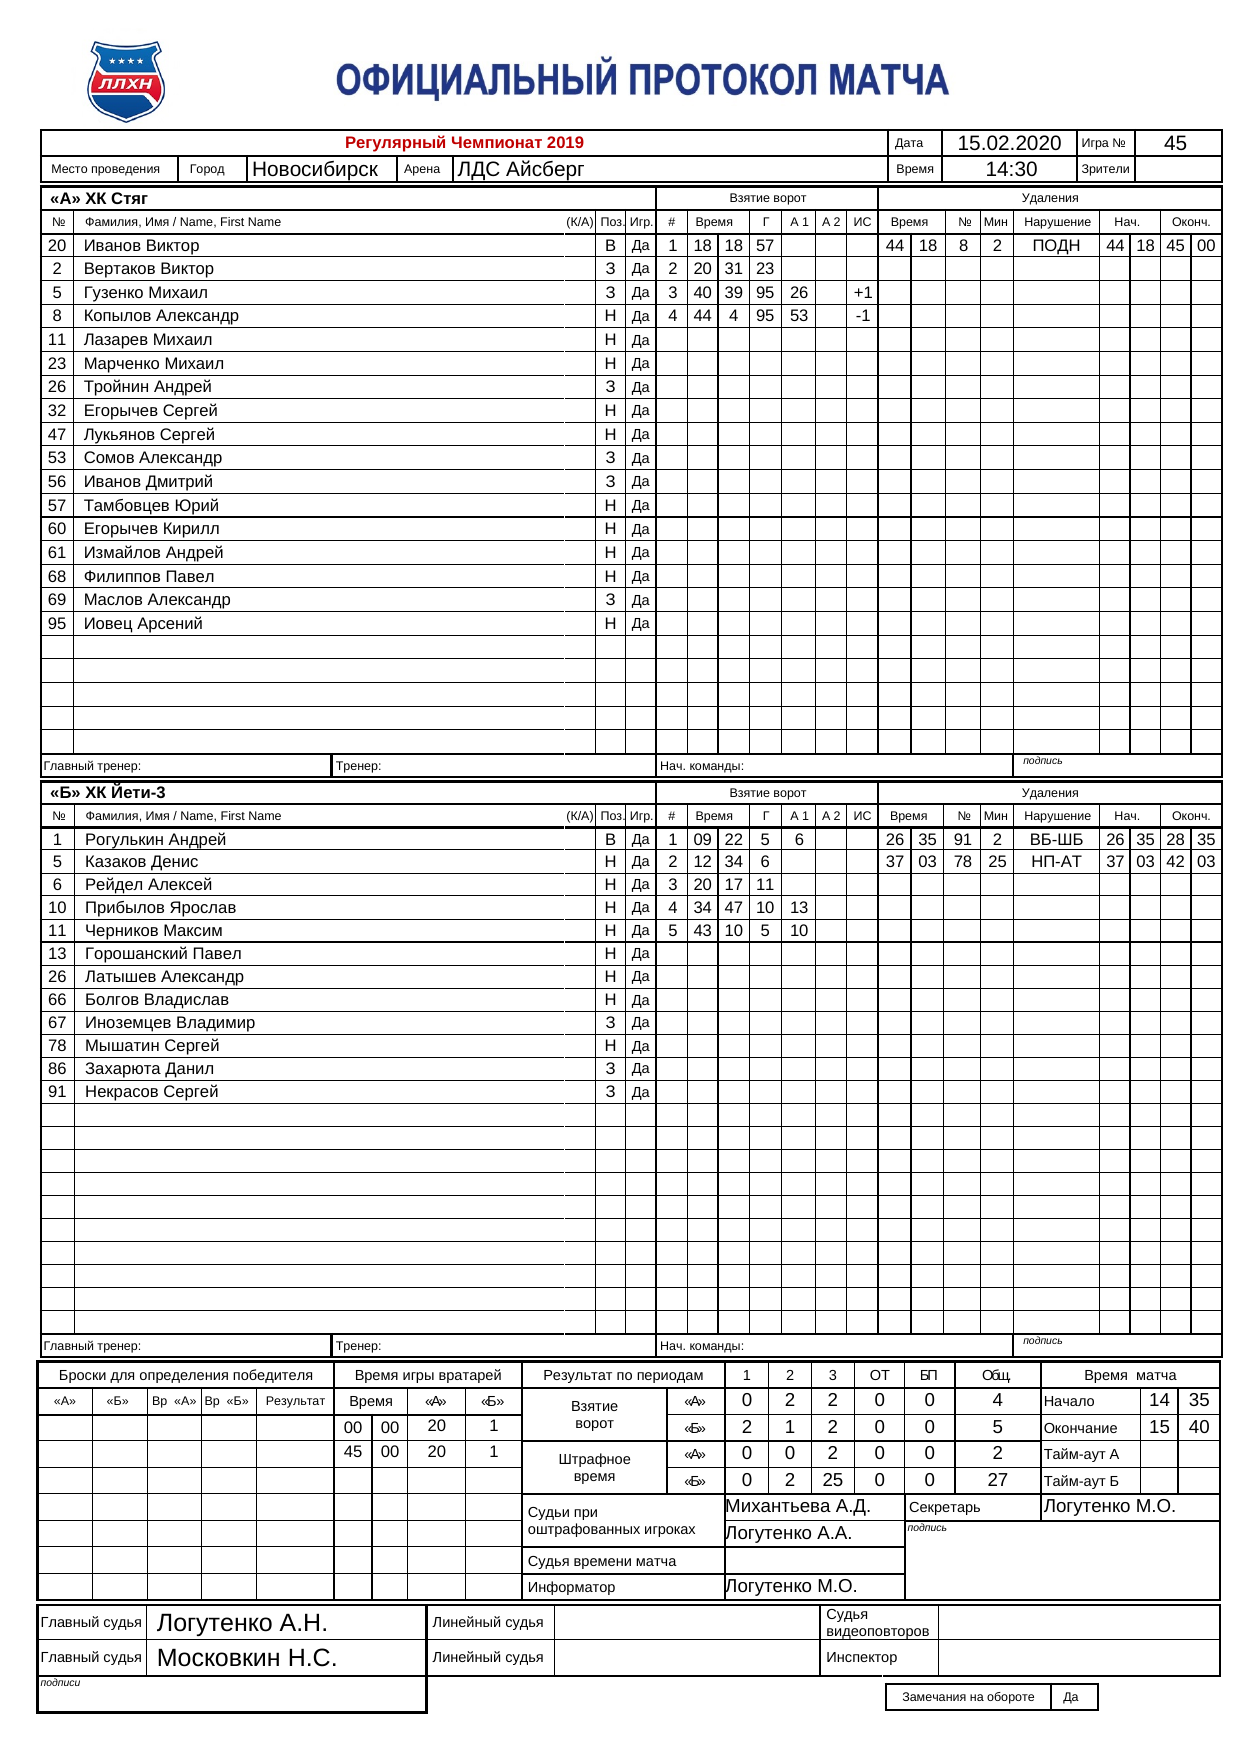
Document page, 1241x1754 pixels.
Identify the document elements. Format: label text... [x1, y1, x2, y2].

table_cell [688, 612, 717, 634]
table_cell [39, 1416, 92, 1440]
table_cell [719, 470, 749, 493]
table_cell Фамилия, Имя / Name, First Name [74, 211, 565, 233]
table_cell 45 [335, 1441, 371, 1467]
table_cell [782, 494, 815, 516]
table_cell [1014, 1242, 1099, 1264]
table_cell [565, 1081, 595, 1103]
table_cell [719, 943, 749, 964]
table_cell [1192, 305, 1221, 327]
table_cell [1100, 352, 1129, 374]
table_cell [750, 446, 781, 469]
table_cell [879, 494, 910, 516]
table_cell [750, 1265, 781, 1287]
table_cell [1131, 1196, 1160, 1218]
table_cell [565, 446, 595, 469]
table_cell ЛДС Айсберг [454, 157, 887, 181]
table_cell [1014, 1150, 1099, 1172]
table_cell [1131, 874, 1160, 895]
table_cell [847, 541, 877, 564]
table_cell 6 [782, 829, 815, 849]
table_cell 1 [657, 829, 687, 849]
table_cell [565, 1035, 595, 1057]
table_cell 0 [905, 1468, 954, 1493]
table_cell [816, 636, 846, 658]
table_cell [565, 943, 595, 964]
table_cell В [596, 829, 625, 849]
table_cell 20 [688, 874, 717, 895]
table_cell [1014, 1104, 1099, 1126]
table_cell [981, 1081, 1013, 1103]
table_cell 23 [750, 257, 781, 280]
table_cell 0 [855, 1415, 904, 1440]
table_cell [719, 328, 749, 351]
table_cell [847, 423, 877, 445]
table_cell [1014, 565, 1099, 587]
table_cell 14 [1141, 1389, 1177, 1413]
table_cell 1 [466, 1416, 521, 1440]
table_cell Да [626, 235, 655, 256]
table_cell Иноземцев Владимир [75, 1012, 564, 1033]
table_cell Да [626, 943, 655, 964]
table_cell 4 [719, 305, 749, 327]
table_cell З [596, 1081, 625, 1103]
table_cell 09 [688, 829, 717, 849]
table_cell 2 [769, 1468, 811, 1493]
table_cell [981, 423, 1013, 445]
table_cell ИС [847, 805, 877, 826]
table_cell 20 [408, 1416, 465, 1440]
table_cell «Б» [668, 1415, 724, 1440]
table_cell [202, 1521, 256, 1546]
table_cell [657, 1265, 687, 1287]
table_cell З [596, 470, 625, 493]
table_cell [944, 1288, 980, 1310]
table_header Регулярный Чемпионат 2019 [42, 131, 887, 155]
table_cell Н [596, 399, 625, 422]
table_cell [1192, 1035, 1221, 1057]
table_cell [1131, 565, 1160, 587]
table_cell [657, 399, 687, 422]
table_cell [816, 874, 846, 895]
table_cell 20 [408, 1441, 465, 1467]
table_cell [719, 1127, 749, 1149]
table_cell 31 [719, 257, 749, 280]
table_cell Филиппов Павел [74, 565, 564, 587]
table_cell [657, 352, 687, 374]
table_cell [1161, 328, 1190, 351]
table_cell [1161, 257, 1190, 280]
table_cell 1 [657, 235, 687, 256]
table_cell [847, 707, 877, 729]
table_cell [1161, 352, 1190, 374]
table_cell [782, 683, 815, 706]
table_cell [847, 399, 877, 422]
table_cell 57 [750, 235, 781, 256]
table_cell [782, 257, 815, 280]
table_cell [1131, 1242, 1160, 1264]
table_cell Главный тренер: [42, 1335, 330, 1356]
table_cell [944, 1173, 980, 1195]
table_cell Начало [1042, 1389, 1140, 1413]
table_cell 20 [688, 257, 717, 280]
table_cell 0 [905, 1442, 954, 1467]
table_cell [688, 1035, 717, 1057]
table_cell 8 [946, 235, 980, 256]
table_cell 6 [42, 874, 74, 895]
table_cell [657, 1058, 687, 1079]
table_cell [1131, 612, 1160, 634]
table_cell Егорычев Кирилл [74, 518, 564, 540]
table_cell [879, 328, 910, 351]
table_cell [816, 1173, 846, 1195]
table_cell [782, 352, 815, 374]
table_cell [1131, 1104, 1160, 1126]
table_cell [816, 683, 846, 706]
table_cell [565, 1012, 595, 1033]
table_cell [719, 1150, 749, 1172]
table_cell 0 [769, 1442, 811, 1467]
table_cell [565, 1150, 595, 1172]
table_cell Нач. [1100, 211, 1160, 233]
table_cell [42, 730, 73, 753]
table_cell [883, 1677, 1220, 1681]
table_cell 00 [1192, 235, 1221, 256]
table_cell [981, 399, 1013, 422]
table_cell [565, 376, 595, 398]
table_cell [565, 305, 595, 327]
table_cell [816, 1012, 846, 1033]
table_cell [1014, 659, 1099, 682]
table_cell [42, 1288, 74, 1310]
table_cell [946, 257, 980, 280]
table_cell [626, 1219, 655, 1241]
table_cell [879, 1265, 910, 1287]
table_cell [1100, 1219, 1129, 1241]
table_cell [719, 1219, 749, 1241]
table_cell [42, 1104, 74, 1126]
table_cell НП-АТ [1014, 850, 1099, 872]
table_cell Поз. [596, 211, 625, 233]
table_cell [1131, 636, 1160, 658]
table_cell [1192, 659, 1221, 682]
table_cell Логутенко М.О. [726, 1575, 904, 1599]
table_cell [946, 565, 980, 587]
table_header Да [1052, 1685, 1097, 1709]
table_cell [335, 1547, 371, 1573]
table_cell [565, 1242, 595, 1264]
table_cell [657, 636, 687, 658]
table_cell 11 [42, 920, 74, 941]
table_cell [782, 1081, 815, 1103]
table_cell [946, 352, 980, 374]
table_cell [782, 328, 815, 351]
table_cell Н [596, 1035, 625, 1057]
table_cell [335, 1574, 371, 1599]
table_cell [939, 1606, 1219, 1639]
table_cell [782, 399, 815, 422]
table_cell 2 [657, 850, 687, 872]
table_header ОТ [855, 1363, 904, 1387]
table_header Дата [889, 131, 941, 155]
table_cell З [596, 1012, 625, 1033]
table_cell [688, 1219, 717, 1241]
table_cell Да [626, 874, 655, 895]
table_cell 00 [335, 1416, 371, 1440]
table_cell 25 [812, 1468, 854, 1493]
table_cell [816, 829, 846, 849]
table_cell [719, 636, 749, 658]
table_cell [1100, 966, 1129, 987]
table_cell [1161, 281, 1190, 303]
table_cell [1100, 541, 1129, 564]
table_cell [912, 1104, 943, 1126]
table_cell [1192, 966, 1221, 987]
table_cell [946, 588, 980, 611]
table_cell [1014, 966, 1099, 987]
table_cell Тройнин Андрей [74, 376, 564, 398]
table_cell [1100, 874, 1129, 895]
table_cell [1131, 1173, 1160, 1195]
table_cell [1161, 920, 1190, 941]
table_cell 35 [1192, 829, 1221, 849]
table_cell [657, 1127, 687, 1149]
table_cell Линейный судья [428, 1606, 554, 1639]
table_cell [750, 1311, 781, 1333]
table_cell 78 [42, 1035, 74, 1057]
table_cell 32 [42, 399, 73, 422]
table_cell [719, 683, 749, 706]
table_cell [1014, 399, 1099, 422]
table_cell [1192, 494, 1221, 516]
table_cell [847, 659, 877, 682]
table_cell [946, 541, 980, 564]
table_cell [1192, 1265, 1221, 1287]
table_cell Сомов Александр [74, 446, 564, 469]
table_cell [74, 636, 564, 658]
table_cell [657, 1242, 687, 1264]
table_cell [565, 1127, 595, 1149]
table_cell [981, 874, 1013, 895]
table_cell [719, 1035, 749, 1057]
table_cell [1100, 683, 1129, 706]
table_cell 53 [782, 305, 815, 327]
table_cell [1192, 1058, 1221, 1079]
table_cell [912, 1127, 943, 1149]
table_cell [1100, 1265, 1129, 1287]
table_cell [1141, 1468, 1177, 1493]
table_cell [816, 305, 846, 327]
table_cell [657, 683, 687, 706]
table_cell подпись [1014, 1335, 1221, 1356]
table_cell [688, 659, 717, 682]
table_cell Да [626, 1058, 655, 1079]
table_cell [1192, 636, 1221, 658]
table_header БП [905, 1363, 954, 1387]
table_cell [912, 470, 945, 493]
table_cell [782, 1035, 815, 1057]
table_cell Поз. [596, 805, 625, 826]
table_cell [816, 1219, 846, 1241]
table_cell 35 [1131, 829, 1160, 849]
table_cell [657, 943, 687, 964]
table_cell Г [750, 805, 781, 826]
table_cell [74, 707, 564, 729]
table_cell Измайлов Андрей [74, 541, 564, 564]
table_cell [847, 470, 877, 493]
table_cell Копылов Александр [74, 305, 564, 327]
table_cell [879, 423, 910, 445]
table_cell [202, 1468, 256, 1493]
table_cell [816, 1150, 846, 1172]
table_cell [1100, 896, 1129, 918]
table_cell [912, 352, 945, 374]
table_cell Взятие ворот [523, 1389, 666, 1440]
table_cell Тренер: [333, 1335, 655, 1356]
table_cell [782, 966, 815, 987]
table_cell 0 [905, 1415, 954, 1440]
table_cell (К/А) [565, 211, 595, 233]
table_cell [750, 328, 781, 351]
table_cell [1100, 565, 1129, 587]
table_cell [719, 612, 749, 634]
table_cell [626, 1265, 655, 1287]
table_cell [93, 1521, 147, 1546]
table_cell [565, 588, 595, 611]
table_cell 95 [750, 281, 781, 303]
table_cell 5 [750, 829, 781, 849]
table_cell [1161, 1242, 1190, 1264]
table_header Взятие ворот [657, 783, 877, 803]
table_cell [1100, 659, 1129, 682]
table_cell [596, 1173, 625, 1195]
table_cell [879, 659, 910, 682]
table_cell Н [596, 850, 625, 872]
table_cell [981, 281, 1013, 303]
table_cell [981, 1058, 1013, 1079]
table_cell Тайм-аут А [1042, 1441, 1140, 1467]
table_cell [1131, 1058, 1160, 1079]
table_cell [944, 1311, 980, 1333]
table_cell [1131, 257, 1160, 280]
table_cell [750, 1288, 781, 1310]
table_cell Н [596, 943, 625, 964]
table_cell [1014, 588, 1099, 611]
table_cell [944, 1150, 980, 1172]
table_cell [688, 565, 717, 587]
table_cell [1014, 1058, 1099, 1079]
table_cell [42, 1150, 74, 1172]
table_cell [1161, 1219, 1190, 1241]
table_cell Окончание [1042, 1415, 1140, 1440]
table_cell [946, 399, 980, 422]
table_cell [93, 1494, 147, 1520]
table_cell 2 [981, 829, 1013, 849]
table_cell [816, 1104, 846, 1126]
table_cell [816, 376, 846, 398]
table_cell [879, 1173, 910, 1195]
table_cell Да [626, 829, 655, 849]
table_cell [688, 966, 717, 987]
table_cell [750, 565, 781, 587]
table_cell [626, 730, 655, 753]
table_cell [626, 1242, 655, 1264]
table_cell [202, 1574, 256, 1599]
table_cell [750, 612, 781, 634]
table_cell 2 [769, 1389, 811, 1413]
table_cell [565, 1311, 595, 1333]
table_cell Лазарев Михаил [74, 328, 564, 351]
table_cell [1192, 565, 1221, 587]
table_cell З [596, 446, 625, 469]
table_cell [912, 1058, 943, 1079]
table_cell [1014, 1081, 1099, 1103]
table_cell 0 [905, 1389, 954, 1413]
table_cell [1161, 1288, 1190, 1310]
table_cell [93, 1547, 147, 1573]
table_cell [847, 1196, 877, 1218]
table_cell [688, 730, 717, 753]
table_cell [816, 518, 846, 540]
table_cell [408, 1574, 465, 1599]
table_cell [257, 1521, 333, 1546]
table_cell Н [596, 305, 625, 327]
table_cell [912, 943, 943, 964]
table_cell [75, 1173, 564, 1195]
table_cell [1161, 1150, 1190, 1172]
table_cell [466, 1521, 521, 1546]
table_cell Да [626, 305, 655, 327]
table_cell подписи [39, 1677, 425, 1711]
table_cell [981, 1288, 1013, 1310]
table_cell 44 [879, 235, 910, 256]
table_cell [816, 612, 846, 634]
table_cell 10 [782, 920, 815, 941]
table_cell [688, 1012, 717, 1033]
table_cell [1014, 494, 1099, 516]
table_cell [1161, 966, 1190, 987]
table_cell [1100, 1127, 1129, 1149]
table_cell [879, 470, 910, 493]
table_cell 10 [750, 896, 781, 918]
table_cell [944, 966, 980, 987]
table_cell Рейдел Алексей [75, 874, 564, 895]
table_cell [981, 565, 1013, 587]
table_cell 03 [912, 850, 943, 872]
table_cell [847, 989, 877, 1011]
table_cell 40 [1179, 1415, 1219, 1440]
table_cell Тайм-аут Б [1042, 1468, 1140, 1493]
table_cell [148, 1468, 201, 1493]
table_cell Новосибирск [248, 157, 396, 181]
table_cell 26 [1100, 829, 1129, 849]
table_cell [626, 659, 655, 682]
table_cell [782, 541, 815, 564]
table_cell [657, 612, 687, 634]
table_cell Фамилия, Имя / Name, First Name [75, 805, 565, 826]
table_cell [257, 1441, 333, 1467]
table_cell 18 [688, 235, 717, 256]
table_cell 18 [912, 235, 945, 256]
table_cell [93, 1441, 147, 1467]
table_cell [657, 376, 687, 398]
table_cell [847, 829, 877, 849]
table_cell [1100, 446, 1129, 469]
table_cell [981, 541, 1013, 564]
table_cell [1131, 1035, 1160, 1057]
table_cell [879, 966, 910, 987]
table_cell [1161, 943, 1190, 964]
table_cell 1 [42, 829, 74, 849]
table_cell 15 [1141, 1415, 1177, 1440]
table_cell [1161, 423, 1190, 445]
table_cell 37 [879, 850, 910, 872]
table_cell [75, 1196, 564, 1218]
table_cell [565, 636, 595, 658]
table_cell [688, 1150, 717, 1172]
table_cell Да [626, 352, 655, 374]
table_header Удаления [879, 188, 1221, 209]
table_cell [1131, 281, 1160, 303]
table_cell [1014, 1196, 1099, 1218]
table_cell [719, 1242, 749, 1264]
table_cell [39, 1468, 92, 1493]
table_cell Иовец Арсений [74, 612, 564, 634]
table_cell [1100, 470, 1129, 493]
table_cell [879, 1012, 910, 1033]
table_cell [1131, 1127, 1160, 1149]
table_cell [1192, 1012, 1221, 1033]
table_cell [1192, 1196, 1221, 1218]
table_cell [946, 376, 980, 398]
table_header Удаления [879, 783, 1221, 803]
table_cell [93, 1468, 147, 1493]
table_cell [1192, 896, 1221, 918]
table_cell [1161, 1058, 1190, 1079]
table_cell 5 [750, 920, 781, 941]
table_cell [565, 659, 595, 682]
table_cell [912, 920, 943, 941]
table_cell [1014, 683, 1099, 706]
table_cell [847, 588, 877, 611]
table_cell Казаков Денис [75, 850, 564, 872]
table_cell [565, 1173, 595, 1195]
table_cell [912, 446, 945, 469]
table_cell [75, 1311, 564, 1333]
table_cell [565, 470, 595, 493]
table_cell [981, 943, 1013, 964]
table_cell [912, 659, 945, 682]
table_cell [981, 636, 1013, 658]
table_cell подпись [1014, 755, 1221, 776]
table_cell [719, 1104, 749, 1126]
picture [5, 28, 1179, 129]
table_cell [981, 328, 1013, 351]
table_cell [750, 636, 781, 658]
table_cell [408, 1494, 465, 1520]
table_cell [1192, 376, 1221, 398]
table_cell [816, 966, 846, 987]
table_cell 0 [855, 1442, 904, 1467]
table_cell 22 [719, 829, 749, 849]
table_cell [1192, 328, 1221, 351]
table_cell [719, 1288, 749, 1310]
table_cell [565, 257, 595, 280]
table_cell [879, 1081, 910, 1103]
table_cell [148, 1416, 201, 1440]
table_cell [1192, 989, 1221, 1011]
table_cell [1179, 1468, 1219, 1493]
table_cell [847, 376, 877, 398]
table_cell [719, 707, 749, 729]
table_cell [565, 683, 595, 706]
table_cell 4 [657, 896, 687, 918]
table_cell [257, 1416, 333, 1440]
table_cell [816, 1035, 846, 1057]
table_cell [1192, 1173, 1221, 1195]
table_cell Егорычев Сергей [74, 399, 564, 422]
table_cell Вертаков Виктор [74, 257, 564, 280]
table_cell [1192, 257, 1221, 280]
table_cell [719, 1058, 749, 1079]
table_cell [555, 1640, 819, 1675]
table_cell [847, 966, 877, 987]
table_cell [657, 328, 687, 351]
table_cell [657, 1150, 687, 1172]
table_cell Да [626, 565, 655, 587]
table_cell [1100, 376, 1129, 398]
table_cell [879, 1035, 910, 1057]
table_cell [1014, 1265, 1099, 1287]
table_cell [688, 328, 717, 351]
table_header Результат по периодам [523, 1363, 724, 1387]
table_cell [912, 1265, 943, 1287]
table_cell [596, 636, 625, 658]
table_cell Лукьянов Сергей [74, 423, 564, 445]
table_cell Судьи при оштрафованных игроках [523, 1495, 724, 1546]
table_cell [912, 1012, 943, 1033]
table_cell [944, 1081, 980, 1103]
table_cell [719, 1196, 749, 1218]
table_cell 10 [719, 920, 749, 941]
table_cell [688, 470, 717, 493]
table_cell 67 [42, 1012, 74, 1033]
table_cell [1131, 989, 1160, 1011]
table_cell [1161, 1265, 1190, 1287]
table_cell Да [626, 588, 655, 611]
table_cell [596, 1104, 625, 1126]
table_cell [1131, 1311, 1160, 1333]
table_cell [847, 730, 877, 753]
table_cell [42, 1173, 74, 1195]
table_cell [944, 989, 980, 1011]
table_cell [688, 1104, 717, 1126]
table_cell [946, 446, 980, 469]
table_cell [657, 1173, 687, 1195]
table_cell [1100, 1173, 1129, 1195]
table_cell 53 [42, 446, 73, 469]
table_cell [1161, 446, 1190, 469]
table_cell [657, 1311, 687, 1333]
table_cell [75, 1219, 564, 1241]
table_cell Результат [257, 1389, 333, 1413]
table_cell [750, 1104, 781, 1126]
table_cell [565, 352, 595, 374]
table_cell [816, 943, 846, 964]
table_cell [1100, 1104, 1129, 1126]
table_cell [879, 1219, 910, 1241]
table_cell [750, 1012, 781, 1033]
table_cell [1131, 1081, 1160, 1103]
table_cell [373, 1521, 407, 1546]
table_cell 0 [726, 1442, 768, 1467]
table_cell [335, 1521, 371, 1546]
table_cell [719, 1081, 749, 1103]
table_cell [782, 1104, 815, 1126]
table_cell [1161, 518, 1190, 540]
table_cell 0 [855, 1389, 904, 1413]
table_cell 12 [688, 850, 717, 872]
table_cell 47 [719, 896, 749, 918]
table_cell [688, 1242, 717, 1264]
table_cell [1100, 612, 1129, 634]
table_cell 42 [1161, 850, 1190, 872]
table_cell [879, 730, 910, 753]
table_cell [555, 1606, 819, 1639]
table_cell [719, 399, 749, 422]
table_cell [750, 1242, 781, 1264]
table_cell [847, 612, 877, 634]
table_cell [879, 1058, 910, 1079]
table_cell [946, 730, 980, 753]
table_cell [1141, 1441, 1177, 1467]
table_cell [750, 943, 781, 964]
table_cell [981, 446, 1013, 469]
table_cell [688, 1311, 717, 1333]
table_cell [596, 1288, 625, 1310]
table_cell 3 [657, 874, 687, 895]
table_cell [782, 376, 815, 398]
table_cell [1014, 518, 1099, 540]
table_cell 2 [956, 1442, 1040, 1467]
table_cell [1161, 1035, 1190, 1057]
table_cell [565, 829, 595, 849]
table_cell 69 [42, 588, 73, 611]
table_cell Н [596, 874, 625, 895]
table_cell [912, 281, 945, 303]
table_cell [1100, 423, 1129, 445]
table_cell 91 [944, 829, 980, 849]
table_cell [565, 1265, 595, 1287]
table_cell [847, 1242, 877, 1264]
table_cell [782, 659, 815, 682]
table_cell 18 [719, 235, 749, 256]
table_cell [912, 257, 945, 280]
table_cell [944, 920, 980, 941]
table_cell 2 [726, 1415, 768, 1440]
table_cell [719, 565, 749, 587]
table_cell [981, 1127, 1013, 1149]
table_cell З [596, 376, 625, 398]
table_cell [782, 943, 815, 964]
table_cell [1014, 874, 1099, 895]
table_cell [816, 896, 846, 918]
table_cell [93, 1416, 147, 1440]
table_header «Б» ХК Йети-3 [42, 783, 655, 803]
table_cell [816, 1288, 846, 1310]
table_cell [39, 1574, 92, 1599]
table_cell [981, 470, 1013, 493]
table_cell [1131, 328, 1160, 351]
table_cell [1100, 328, 1129, 351]
table_cell А 1 [782, 805, 815, 826]
table_cell Да [626, 896, 655, 918]
table_cell [1100, 730, 1129, 753]
table_cell 68 [42, 565, 73, 587]
table_cell [596, 1219, 625, 1241]
table_cell [1161, 588, 1190, 611]
table_cell [879, 1104, 910, 1126]
table_cell [782, 1058, 815, 1079]
table_cell Информатор [523, 1575, 724, 1599]
table_cell [847, 683, 877, 706]
table_cell [466, 1468, 521, 1493]
table_cell 13 [42, 943, 74, 964]
table_cell [981, 1104, 1013, 1126]
table_cell 43 [688, 920, 717, 941]
table_cell [719, 989, 749, 1011]
table_cell Нач. команды: [657, 755, 1012, 776]
table_cell [657, 1219, 687, 1241]
table_cell [1100, 943, 1129, 964]
table_cell [1100, 1058, 1129, 1079]
table_cell [847, 1150, 877, 1172]
table_cell [1014, 1012, 1099, 1033]
table_cell [750, 541, 781, 564]
table_cell [1161, 989, 1190, 1011]
table_cell Время [688, 805, 749, 826]
table_cell [596, 1150, 625, 1172]
table_cell [39, 1441, 92, 1467]
table_cell [657, 541, 687, 564]
table_cell ПОДН [1014, 235, 1099, 256]
table_cell [657, 423, 687, 445]
table_cell [688, 1288, 717, 1310]
table_cell [782, 1012, 815, 1033]
table_cell [1131, 896, 1160, 918]
table_cell Н [596, 352, 625, 374]
table_cell [1100, 305, 1129, 327]
table_cell Нарушение [1014, 211, 1099, 233]
table_header Время матча [1042, 1363, 1219, 1387]
table_cell Да [626, 1081, 655, 1103]
table_cell [1161, 896, 1190, 918]
table_cell [1131, 1288, 1160, 1310]
table_cell [626, 707, 655, 729]
table_cell [626, 1104, 655, 1126]
table_cell [879, 541, 910, 564]
table_cell [816, 257, 846, 280]
table_cell 11 [750, 874, 781, 895]
table_cell [75, 1265, 564, 1287]
table_cell [596, 1265, 625, 1287]
table_cell [1100, 1150, 1129, 1172]
table_cell [912, 565, 945, 587]
table_cell [912, 612, 945, 634]
table_cell [981, 707, 1013, 729]
table_cell [944, 1265, 980, 1287]
table_cell [565, 399, 595, 422]
table_cell [912, 423, 945, 445]
table_cell 0 [855, 1468, 904, 1493]
table_cell [1100, 636, 1129, 658]
table_cell [782, 588, 815, 611]
table_cell 0 [726, 1389, 768, 1413]
table_cell [1100, 1196, 1129, 1218]
table_cell [1014, 1035, 1099, 1057]
table_cell 14:30 [943, 157, 1076, 181]
table_cell [335, 1468, 371, 1493]
table_cell 1 [769, 1415, 811, 1440]
table_cell [1192, 943, 1221, 964]
table_cell [1100, 1035, 1129, 1057]
table_cell 34 [688, 896, 717, 918]
table_cell [688, 1127, 717, 1149]
table_cell [816, 1242, 846, 1264]
table_cell [1014, 1127, 1099, 1149]
table_cell [847, 1081, 877, 1103]
table_cell [1131, 399, 1160, 422]
table_cell [719, 423, 749, 445]
table_cell Логутенко М.О. [1042, 1495, 1219, 1520]
table_cell Горошанский Павел [75, 943, 564, 964]
table_cell [657, 1012, 687, 1033]
table_cell [816, 920, 846, 941]
table_cell [1099, 1682, 1220, 1711]
table_cell [335, 1494, 371, 1520]
table_cell [1192, 1288, 1221, 1310]
table_cell [565, 423, 595, 445]
table_cell 2 [812, 1442, 854, 1467]
table_cell Арена [398, 157, 452, 181]
table_cell 91 [42, 1081, 74, 1103]
table_cell [750, 1150, 781, 1172]
table_cell [944, 1058, 980, 1079]
table_cell [1131, 470, 1160, 493]
table_cell [657, 565, 687, 587]
table_cell [879, 989, 910, 1011]
table_cell [688, 541, 717, 564]
table_cell [42, 1265, 74, 1287]
table_cell 47 [42, 423, 73, 445]
table_cell Тамбовцев Юрий [74, 494, 564, 516]
table_cell [912, 1173, 943, 1195]
table_cell 95 [750, 305, 781, 327]
table_cell [1100, 1242, 1129, 1264]
table_cell [944, 1242, 980, 1264]
table_header Взятие ворот [657, 188, 877, 209]
table_cell [657, 588, 687, 611]
table_cell [626, 636, 655, 658]
table_cell 66 [42, 989, 74, 1011]
table_cell [847, 328, 877, 351]
table_cell [939, 1640, 1219, 1675]
table_cell [688, 399, 717, 422]
table_cell [257, 1547, 333, 1573]
table_cell Гузенко Михаил [74, 281, 564, 303]
table_cell [1131, 541, 1160, 564]
table_cell [565, 920, 595, 941]
table_cell 28 [1161, 829, 1190, 849]
table_cell [565, 966, 595, 987]
table_cell [879, 943, 910, 964]
table_cell [1192, 518, 1221, 540]
table_cell Да [626, 470, 655, 493]
table_cell [719, 376, 749, 398]
table_cell [688, 494, 717, 516]
table_cell [847, 850, 877, 872]
table_cell 45 [1161, 235, 1190, 256]
table_cell [42, 659, 73, 682]
table_cell [626, 1150, 655, 1172]
table_cell [719, 1311, 749, 1333]
table_cell [1161, 1173, 1190, 1195]
table_cell [75, 1150, 564, 1172]
table_cell 23 [42, 352, 73, 374]
table_cell [688, 376, 717, 398]
table_cell [74, 683, 564, 706]
table_cell [202, 1441, 256, 1467]
table_cell [657, 1196, 687, 1218]
table_cell [688, 518, 717, 540]
table_cell Мин [981, 805, 1013, 826]
table_cell [847, 494, 877, 516]
table_cell [1161, 541, 1190, 564]
table_cell [879, 636, 910, 658]
table_cell [1161, 707, 1190, 729]
table_cell [946, 328, 980, 351]
table_cell [912, 896, 943, 918]
table_cell Да [626, 399, 655, 422]
table_cell [1014, 423, 1099, 445]
table_cell [1014, 1219, 1099, 1241]
table_cell З [596, 1058, 625, 1079]
table_cell Да [626, 423, 655, 445]
table_cell З [596, 588, 625, 611]
table_cell [719, 541, 749, 564]
table_cell «Б» [93, 1389, 147, 1413]
table_cell [596, 730, 625, 753]
table_cell [1192, 588, 1221, 611]
table_cell Марченко Михаил [74, 352, 564, 374]
table_cell [946, 659, 980, 682]
table_cell [1014, 636, 1099, 658]
table_cell [42, 1127, 74, 1149]
table_cell Захарюта Данил [75, 1058, 564, 1079]
table_cell [1100, 707, 1129, 729]
table_cell [944, 896, 980, 918]
table_cell [657, 707, 687, 729]
table_cell [981, 1311, 1013, 1333]
table_cell [726, 1548, 904, 1573]
table_cell [596, 1311, 625, 1333]
table_cell [1161, 1196, 1190, 1218]
table_cell [981, 612, 1013, 634]
table_cell Н [596, 423, 625, 445]
table_cell [596, 1242, 625, 1264]
table_cell [1100, 588, 1129, 611]
table_cell [688, 989, 717, 1011]
table_cell Да [626, 257, 655, 280]
table_cell [657, 989, 687, 1011]
table_cell [657, 1081, 687, 1103]
table_cell Город [179, 157, 246, 181]
table_cell [565, 1058, 595, 1079]
table_cell Н [596, 896, 625, 918]
table_cell [1100, 281, 1129, 303]
table_cell [750, 1196, 781, 1218]
table_cell Болгов Владислав [75, 989, 564, 1011]
table_cell Штрафное время [523, 1442, 666, 1493]
table_cell [75, 1288, 564, 1310]
table_cell +1 [847, 281, 877, 303]
table_cell [750, 683, 781, 706]
table_cell [1161, 376, 1190, 398]
table_cell 44 [1100, 235, 1129, 256]
table_cell № [42, 805, 74, 826]
table_cell [1100, 1081, 1129, 1103]
table_cell [719, 1012, 749, 1033]
table_cell Да [626, 989, 655, 1011]
table_cell [466, 1494, 521, 1520]
table_cell 00 [373, 1416, 407, 1440]
table_cell 95 [42, 612, 73, 634]
table_cell [408, 1547, 465, 1573]
table_header 15.02.2020 [943, 131, 1076, 155]
table_cell [1014, 281, 1099, 303]
table_cell [1161, 494, 1190, 516]
table_cell [782, 850, 815, 872]
table_cell Время [688, 211, 749, 233]
table_cell [688, 943, 717, 964]
table_cell [912, 707, 945, 729]
table_cell [75, 1242, 564, 1264]
table_cell [719, 966, 749, 987]
table_cell [912, 376, 945, 398]
table_header «А» ХК Стяг [42, 188, 655, 209]
table_cell [847, 1035, 877, 1057]
table_cell [719, 494, 749, 516]
table_cell Н [596, 328, 625, 351]
table_cell [565, 541, 595, 564]
table_cell [816, 235, 846, 256]
table_cell [879, 1196, 910, 1218]
table_cell [688, 1196, 717, 1218]
table_cell [565, 874, 595, 895]
table_cell Мышатин Сергей [75, 1035, 564, 1057]
table_cell [1100, 920, 1129, 941]
table_cell [981, 989, 1013, 1011]
table_cell [1192, 399, 1221, 422]
table_cell [981, 1012, 1013, 1033]
table_cell Время [879, 805, 943, 826]
table_cell [1131, 305, 1160, 327]
table_cell [912, 305, 945, 327]
table_cell [719, 1173, 749, 1195]
table_cell [657, 470, 687, 493]
table_cell 0 [726, 1468, 768, 1493]
table_cell [42, 683, 73, 706]
table_cell [816, 541, 846, 564]
table_cell [1161, 1127, 1190, 1149]
table_cell [816, 470, 846, 493]
table_cell [981, 588, 1013, 611]
table_cell [1014, 541, 1099, 564]
table_cell [981, 1035, 1013, 1057]
table_cell [750, 494, 781, 516]
table_cell 4 [657, 305, 687, 327]
table_cell А 1 [782, 211, 815, 233]
table_cell [879, 281, 910, 303]
table_cell [1131, 920, 1160, 941]
table_cell Время [889, 157, 941, 181]
table_cell 2 [981, 235, 1013, 256]
table_cell [879, 612, 910, 634]
table_cell 5 [657, 920, 687, 941]
table_cell [816, 281, 846, 303]
table_cell 25 [981, 850, 1013, 872]
table_cell [912, 1196, 943, 1218]
table_cell # [657, 805, 687, 826]
table_cell Инспектор [821, 1640, 938, 1675]
table_cell [1100, 1311, 1129, 1333]
table_cell [1192, 1127, 1221, 1149]
table_cell [847, 896, 877, 918]
table_cell [782, 446, 815, 469]
table_cell [1014, 446, 1099, 469]
table_cell [1131, 352, 1160, 374]
table_cell Судья видеоповторов [821, 1606, 938, 1639]
table_cell [1131, 707, 1160, 729]
table_cell [657, 1288, 687, 1310]
table_cell 39 [719, 281, 749, 303]
table_cell [1100, 399, 1129, 422]
table_cell [1100, 494, 1129, 516]
table_cell А 2 [816, 211, 846, 233]
table_cell 60 [42, 518, 73, 540]
table_cell [782, 1311, 815, 1333]
table_cell [42, 1311, 74, 1333]
table_cell 5 [42, 850, 74, 872]
table_cell № [946, 211, 980, 233]
table_cell Н [596, 541, 625, 564]
table_cell [1100, 257, 1129, 280]
table_cell [750, 1219, 781, 1241]
table_cell Оконч. [1161, 805, 1221, 826]
table_cell [1131, 943, 1160, 964]
table_cell [626, 1196, 655, 1218]
table_cell Мин [981, 211, 1013, 233]
table_cell [657, 966, 687, 987]
table_cell [39, 1521, 92, 1546]
table_cell 35 [912, 829, 943, 849]
table_cell Михантьева А.Д. [726, 1495, 904, 1520]
table_cell [719, 352, 749, 374]
table_cell [1192, 1242, 1221, 1264]
table_cell 86 [42, 1058, 74, 1079]
table_cell ВБ-ШБ [1014, 829, 1099, 849]
table_cell [879, 707, 910, 729]
table_cell Н [596, 989, 625, 1011]
table_cell Нач. [1100, 805, 1160, 826]
table_cell [782, 1219, 815, 1241]
table_cell [657, 494, 687, 516]
table_cell [1161, 305, 1190, 327]
table_cell [626, 683, 655, 706]
table_cell 35 [1179, 1389, 1219, 1413]
table_cell А 2 [816, 805, 846, 826]
table_cell [1014, 707, 1099, 729]
table_cell [1192, 1104, 1221, 1126]
table_cell [944, 874, 980, 895]
table_cell [981, 352, 1013, 374]
table_cell № [944, 805, 980, 826]
table_cell [847, 565, 877, 587]
table_cell 00 [373, 1441, 407, 1467]
table_cell [782, 1288, 815, 1310]
table_cell [879, 920, 910, 941]
table_cell 44 [688, 305, 717, 327]
table_cell [1100, 989, 1129, 1011]
table_cell [981, 683, 1013, 706]
table_cell [626, 1311, 655, 1333]
table_cell [879, 874, 910, 895]
table_cell [466, 1574, 521, 1599]
table_cell [750, 1127, 781, 1149]
table_cell Некрасов Сергей [75, 1081, 564, 1103]
table_cell [688, 352, 717, 374]
table_cell [816, 707, 846, 729]
table_cell [565, 707, 595, 729]
table_cell [782, 470, 815, 493]
table_cell [847, 518, 877, 540]
table_cell В [596, 235, 625, 256]
table_cell [1131, 1219, 1160, 1241]
table_cell [946, 494, 980, 516]
table_cell [596, 707, 625, 729]
table_cell [912, 989, 943, 1011]
table_cell [428, 1677, 882, 1711]
table_cell [1014, 352, 1099, 374]
table_cell [1131, 1265, 1160, 1287]
table_cell [719, 518, 749, 540]
table_cell [1192, 612, 1221, 634]
table_cell 2 [657, 257, 687, 280]
table_cell [782, 1196, 815, 1218]
table_cell [42, 1219, 74, 1241]
table_cell Вр «А» [148, 1389, 201, 1413]
table_cell [847, 943, 877, 964]
table_cell Да [626, 1035, 655, 1057]
table_cell 4 [956, 1389, 1040, 1413]
table_cell [1014, 257, 1099, 280]
table_header 1 [726, 1363, 768, 1387]
table_cell Да [626, 850, 655, 872]
table_cell [912, 1311, 943, 1333]
table_cell [816, 399, 846, 422]
table_cell [782, 1242, 815, 1264]
table_cell [944, 1196, 980, 1218]
table_cell [782, 1150, 815, 1172]
table_cell Да [626, 920, 655, 941]
table_cell [1161, 1012, 1190, 1033]
table_cell [847, 1127, 877, 1149]
table_cell [257, 1494, 333, 1520]
table_cell [782, 1127, 815, 1149]
table_cell [912, 1150, 943, 1172]
table_cell Главный тренер: [42, 755, 330, 776]
table_cell Да [626, 518, 655, 540]
table_cell [565, 1196, 595, 1218]
table_cell [565, 850, 595, 872]
table_cell [719, 730, 749, 753]
table_cell [93, 1574, 147, 1599]
table_cell [1014, 896, 1099, 918]
table_cell [657, 1104, 687, 1126]
table_cell [981, 494, 1013, 516]
table_cell [981, 730, 1013, 753]
table_cell [946, 707, 980, 729]
table_cell [1131, 494, 1160, 516]
table_header 3 [812, 1363, 854, 1387]
table_cell [688, 446, 717, 469]
table_cell [782, 423, 815, 445]
table_cell [782, 1173, 815, 1195]
table_cell [750, 352, 781, 374]
table_cell [1161, 612, 1190, 634]
table_cell [688, 707, 717, 729]
table_cell [847, 1311, 877, 1333]
table_header 2 [769, 1363, 811, 1387]
table_cell [750, 376, 781, 398]
table_cell [816, 1265, 846, 1287]
table_cell [879, 446, 910, 469]
table_cell [1131, 966, 1160, 987]
table_cell [565, 328, 595, 351]
table_cell Черников Максим [75, 920, 564, 941]
table_cell [257, 1468, 333, 1493]
table_cell [750, 659, 781, 682]
table_cell [750, 1058, 781, 1079]
table_cell [847, 874, 877, 895]
table_cell [912, 966, 943, 987]
table_cell «А» [39, 1389, 92, 1413]
table_cell 56 [42, 470, 73, 493]
table_header Общ. [956, 1363, 1040, 1387]
table_cell [1131, 518, 1160, 540]
table_cell [816, 588, 846, 611]
table_cell [719, 588, 749, 611]
table_cell -1 [847, 305, 877, 327]
table_cell [1131, 659, 1160, 682]
table_cell [466, 1547, 521, 1573]
table_cell [847, 1219, 877, 1241]
table_cell [565, 235, 595, 256]
table_cell [879, 683, 910, 706]
table_cell [596, 683, 625, 706]
table_cell [816, 446, 846, 469]
table_cell [373, 1574, 407, 1599]
table_cell [1192, 446, 1221, 469]
table_cell [688, 683, 717, 706]
table_cell [688, 423, 717, 445]
table_cell Да [626, 1012, 655, 1033]
table_cell Да [626, 612, 655, 634]
table_cell [879, 1242, 910, 1264]
table_cell [1100, 1288, 1129, 1310]
table_cell [565, 1219, 595, 1241]
table_cell 1 [466, 1441, 521, 1467]
table_cell [946, 470, 980, 493]
table_cell Прибылов Ярослав [75, 896, 564, 918]
table_cell Да [626, 541, 655, 564]
table_cell [1131, 730, 1160, 753]
table_cell [750, 989, 781, 1011]
table_cell [912, 541, 945, 564]
table_cell 78 [944, 850, 980, 872]
table_cell [565, 730, 595, 753]
table_cell [1192, 707, 1221, 729]
table_cell [202, 1547, 256, 1573]
table_cell [782, 707, 815, 729]
table_cell [719, 1265, 749, 1287]
table_cell Логутенко А.А. [726, 1521, 904, 1546]
table_cell [74, 730, 564, 753]
table_cell [1100, 518, 1129, 540]
table_cell [946, 281, 980, 303]
table_cell [944, 1035, 980, 1057]
table_cell [1161, 470, 1190, 493]
table_cell Н [596, 920, 625, 941]
table_cell [1161, 874, 1190, 895]
table_cell [879, 1288, 910, 1310]
table_cell 57 [42, 494, 73, 516]
table_cell [816, 328, 846, 351]
table_cell [946, 683, 980, 706]
table_cell Да [626, 328, 655, 351]
table_cell [912, 1242, 943, 1264]
table_cell [912, 494, 945, 516]
table_cell Да [626, 966, 655, 987]
table_cell [688, 1058, 717, 1079]
table_cell Рогулькин Андрей [75, 829, 564, 849]
table_cell [148, 1494, 201, 1520]
table_header Замечания на обороте [887, 1685, 1050, 1709]
table_cell Главный судья [39, 1640, 146, 1675]
table_cell [782, 730, 815, 753]
table_cell [1014, 920, 1099, 941]
table_cell [1131, 588, 1160, 611]
table_cell [1131, 1012, 1160, 1033]
table_cell [39, 1494, 92, 1520]
table_cell [1131, 446, 1160, 469]
table_cell [1161, 1104, 1190, 1126]
table_cell [688, 1265, 717, 1287]
table_cell [42, 1242, 74, 1264]
table_cell [981, 896, 1013, 918]
table_header 45 [1136, 131, 1221, 155]
table_cell [1131, 423, 1160, 445]
table_cell [816, 659, 846, 682]
table_cell Зрители [1078, 157, 1134, 181]
table_cell [626, 1127, 655, 1149]
table_cell [1014, 1288, 1099, 1310]
table_cell [981, 1265, 1013, 1287]
table_cell [879, 1150, 910, 1172]
table_header Игра № [1078, 131, 1134, 155]
table_cell 27 [956, 1468, 1040, 1493]
table_cell [626, 1288, 655, 1310]
table_cell [879, 399, 910, 422]
table_cell [847, 920, 877, 941]
table_cell [912, 683, 945, 706]
table_cell [981, 257, 1013, 280]
table_cell Да [626, 281, 655, 303]
table_cell [1192, 281, 1221, 303]
table_cell Н [596, 565, 625, 587]
table_cell [912, 874, 943, 895]
table_cell Н [596, 494, 625, 516]
table_cell Игр. [626, 211, 655, 233]
table_cell [1014, 943, 1099, 964]
table_cell «А» [668, 1442, 724, 1467]
table_cell 18 [1131, 235, 1160, 256]
table_cell Да [626, 376, 655, 398]
table_cell [981, 518, 1013, 540]
table_cell 3 [657, 281, 687, 303]
table_cell [1131, 683, 1160, 706]
table_cell [946, 518, 980, 540]
table_cell [1161, 730, 1190, 753]
table_cell 26 [879, 829, 910, 849]
table_cell [912, 1081, 943, 1103]
table_cell «Б » [466, 1389, 521, 1413]
table_cell [847, 1058, 877, 1079]
table_cell Н [596, 966, 625, 987]
table_cell [1192, 423, 1221, 445]
table_cell [816, 1058, 846, 1079]
table_cell 2 [812, 1389, 854, 1413]
table_cell [1192, 352, 1221, 374]
table_cell Н [596, 612, 625, 634]
table_cell [981, 920, 1013, 941]
table_cell [408, 1521, 465, 1546]
table_cell [75, 1127, 564, 1149]
table_cell [847, 1104, 877, 1126]
table_cell [847, 352, 877, 374]
table_cell [565, 989, 595, 1011]
table_cell [750, 518, 781, 540]
table_cell № [42, 211, 73, 233]
table_cell [148, 1441, 201, 1467]
table_cell [912, 730, 945, 753]
table_cell [42, 1196, 74, 1218]
table_cell 40 [688, 281, 717, 303]
table_cell [879, 565, 910, 587]
table_cell [657, 1035, 687, 1057]
table_cell [946, 305, 980, 327]
table_cell [42, 707, 73, 729]
table_cell [1161, 1311, 1190, 1333]
table_cell [847, 446, 877, 469]
table_cell [42, 636, 73, 658]
table_cell [626, 1173, 655, 1195]
table_cell [657, 730, 687, 753]
table_cell подпись [906, 1522, 1219, 1599]
table_cell [782, 1265, 815, 1287]
table_cell [750, 1081, 781, 1103]
table_cell [816, 423, 846, 445]
table_cell [657, 659, 687, 682]
table_cell Время [879, 211, 945, 233]
table_cell [816, 1196, 846, 1218]
table_cell [565, 1104, 595, 1126]
table_cell [981, 659, 1013, 682]
table_cell [981, 305, 1013, 327]
table_cell [719, 446, 749, 469]
table_cell [657, 446, 687, 469]
table_cell [816, 850, 846, 872]
table_cell [1192, 470, 1221, 493]
table_cell [879, 305, 910, 327]
table_cell [596, 1196, 625, 1218]
table_cell Время [335, 1389, 407, 1413]
table_cell 5 [42, 281, 73, 303]
table_cell [1014, 328, 1099, 351]
table_cell [782, 235, 815, 256]
table_cell [750, 588, 781, 611]
table_cell 11 [42, 328, 73, 351]
table_cell [688, 1081, 717, 1103]
table_cell [596, 659, 625, 682]
table_cell [596, 1127, 625, 1149]
table_cell [1014, 989, 1099, 1011]
table_cell [946, 612, 980, 634]
table_cell [879, 257, 910, 280]
table_cell [847, 1265, 877, 1287]
table_cell 26 [42, 966, 74, 987]
table_cell [1014, 470, 1099, 493]
table_cell [750, 730, 781, 753]
table_cell [750, 423, 781, 445]
table_cell [74, 659, 564, 682]
table_cell [750, 707, 781, 729]
table_cell [946, 423, 980, 445]
table_cell Латышев Александр [75, 966, 564, 987]
table_cell Место проведения [42, 157, 177, 181]
table_cell [565, 281, 595, 303]
table_cell 17 [719, 874, 749, 895]
table_cell [1161, 565, 1190, 587]
table_cell [565, 518, 595, 540]
table_cell 2 [42, 257, 73, 280]
table_cell [816, 730, 846, 753]
table_cell [148, 1574, 201, 1599]
table_cell [1192, 730, 1221, 753]
table_cell [202, 1416, 256, 1440]
table_cell 20 [42, 235, 73, 256]
table_cell Иванов Виктор [74, 235, 564, 256]
table_cell [39, 1547, 92, 1573]
table_cell [879, 588, 910, 611]
table_cell [912, 636, 945, 658]
table_cell [782, 989, 815, 1011]
table_cell [782, 612, 815, 634]
table_cell [879, 1127, 910, 1149]
table_cell [373, 1468, 407, 1493]
table_cell [847, 1012, 877, 1033]
table_cell [816, 1311, 846, 1333]
table_cell [879, 518, 910, 540]
table_cell [1131, 376, 1160, 398]
table_cell Г [750, 211, 781, 233]
table_cell [816, 565, 846, 587]
table_cell [944, 1012, 980, 1033]
table_cell [750, 470, 781, 493]
table_cell [879, 896, 910, 918]
table_cell [816, 494, 846, 516]
table_cell 6 [750, 850, 781, 872]
table_cell [408, 1468, 465, 1493]
table_cell Главный судья [39, 1606, 146, 1639]
table_cell 61 [42, 541, 73, 564]
table_cell [847, 1288, 877, 1310]
table_cell [1014, 376, 1099, 398]
table_cell [912, 399, 945, 422]
table_cell 8 [42, 305, 73, 327]
table_cell 26 [42, 376, 73, 398]
table_cell [816, 989, 846, 1011]
table_cell 37 [1100, 850, 1129, 872]
table_cell [879, 376, 910, 398]
table_cell [912, 1288, 943, 1310]
table_cell [816, 1127, 846, 1149]
table_cell [750, 966, 781, 987]
table_cell Иванов Дмитрий [74, 470, 564, 493]
table_cell [688, 588, 717, 611]
table_cell [202, 1494, 256, 1520]
table_cell З [596, 257, 625, 280]
table_cell [782, 636, 815, 658]
table_header Время игры вратарей [335, 1363, 521, 1387]
table_cell [1192, 683, 1221, 706]
table_cell «Б» [668, 1468, 724, 1493]
table_cell [912, 328, 945, 351]
table_cell Маслов Александр [74, 588, 564, 611]
table_cell [847, 1173, 877, 1195]
table_cell [1014, 730, 1099, 753]
table_cell [782, 874, 815, 895]
table_cell [912, 1035, 943, 1057]
table_cell [373, 1547, 407, 1573]
table_cell Нач. команды: [657, 1335, 1012, 1356]
table_cell [373, 1494, 407, 1520]
table_cell [565, 1288, 595, 1310]
table_cell [688, 636, 717, 658]
table_cell [981, 376, 1013, 398]
table_cell 5 [956, 1415, 1040, 1440]
table_cell Игр. [626, 805, 655, 826]
table_cell [75, 1104, 564, 1126]
table_cell З [596, 281, 625, 303]
table_cell [981, 1173, 1013, 1195]
table_cell [816, 352, 846, 374]
table_cell [657, 518, 687, 540]
table_cell [148, 1521, 201, 1546]
table_cell [750, 399, 781, 422]
table_cell [1161, 683, 1190, 706]
table_cell # [657, 211, 687, 233]
table_cell Логутенко А.Н. [147, 1606, 425, 1639]
table_cell [816, 1081, 846, 1103]
table_cell «А» [408, 1389, 465, 1413]
table_cell Да [626, 494, 655, 516]
table_cell ИС [847, 211, 877, 233]
table_cell 13 [782, 896, 815, 918]
table_cell [750, 1035, 781, 1057]
table_cell [879, 1311, 910, 1333]
table_cell Тренер: [333, 755, 655, 776]
table_cell [847, 636, 877, 658]
table_cell Вр «Б» [202, 1389, 256, 1413]
table_cell [1192, 1150, 1221, 1172]
table_cell [1161, 399, 1190, 422]
table_cell [1161, 1081, 1190, 1103]
table_cell [782, 565, 815, 587]
table_cell [944, 1219, 980, 1241]
table_cell [847, 235, 877, 256]
table_cell [1014, 1173, 1099, 1195]
table_header Броски для определения победителя [39, 1363, 333, 1387]
table_cell [1131, 1150, 1160, 1172]
table_cell [1179, 1441, 1219, 1467]
table_cell Оконч. [1161, 211, 1221, 233]
table_cell [1136, 157, 1221, 181]
table_cell [944, 943, 980, 964]
table_cell Судья времени матча [523, 1548, 724, 1573]
table_cell [1014, 1311, 1099, 1333]
table_cell [1014, 612, 1099, 634]
table_cell [981, 1150, 1013, 1172]
table_cell 26 [782, 281, 815, 303]
table_cell [981, 1196, 1013, 1218]
table_cell 03 [1192, 850, 1221, 872]
table_cell [944, 1127, 980, 1149]
table_cell [565, 494, 595, 516]
table_cell Да [626, 446, 655, 469]
table_cell 03 [1131, 850, 1160, 872]
table_cell [1192, 874, 1221, 895]
table_cell [1192, 541, 1221, 564]
table_cell [879, 352, 910, 374]
table_cell [1161, 636, 1190, 658]
table_cell [719, 659, 749, 682]
table_cell [1161, 659, 1190, 682]
table_cell [981, 1242, 1013, 1264]
table_cell [1014, 305, 1099, 327]
table_cell [565, 565, 595, 587]
table_cell (К/А) [565, 805, 595, 826]
table_cell [912, 1219, 943, 1241]
table_cell 10 [42, 896, 74, 918]
table_cell 34 [719, 850, 749, 872]
table_cell [847, 257, 877, 280]
table_cell [1100, 1012, 1129, 1033]
table_cell Линейный судья [428, 1640, 554, 1675]
table_cell [912, 518, 945, 540]
table_cell [148, 1547, 201, 1573]
table_cell Секретарь [906, 1495, 1040, 1520]
table_cell Московкин Н.С. [147, 1640, 425, 1675]
table_cell [1192, 1081, 1221, 1103]
table_cell [1192, 1311, 1221, 1333]
table_cell [782, 518, 815, 540]
table_cell 2 [812, 1415, 854, 1440]
table_cell [565, 612, 595, 634]
table_cell [946, 636, 980, 658]
table_cell [688, 1173, 717, 1195]
table_cell [1192, 920, 1221, 941]
table_cell [912, 588, 945, 611]
table_cell Нарушение [1014, 805, 1099, 826]
table_cell [981, 966, 1013, 987]
table_cell [750, 1173, 781, 1195]
table_cell [944, 1104, 980, 1126]
table_cell «А» [668, 1389, 724, 1413]
table_cell [565, 896, 595, 918]
table_cell [981, 1219, 1013, 1241]
table_cell [257, 1574, 333, 1599]
table_cell Н [596, 518, 625, 540]
table_cell [1192, 1219, 1221, 1241]
